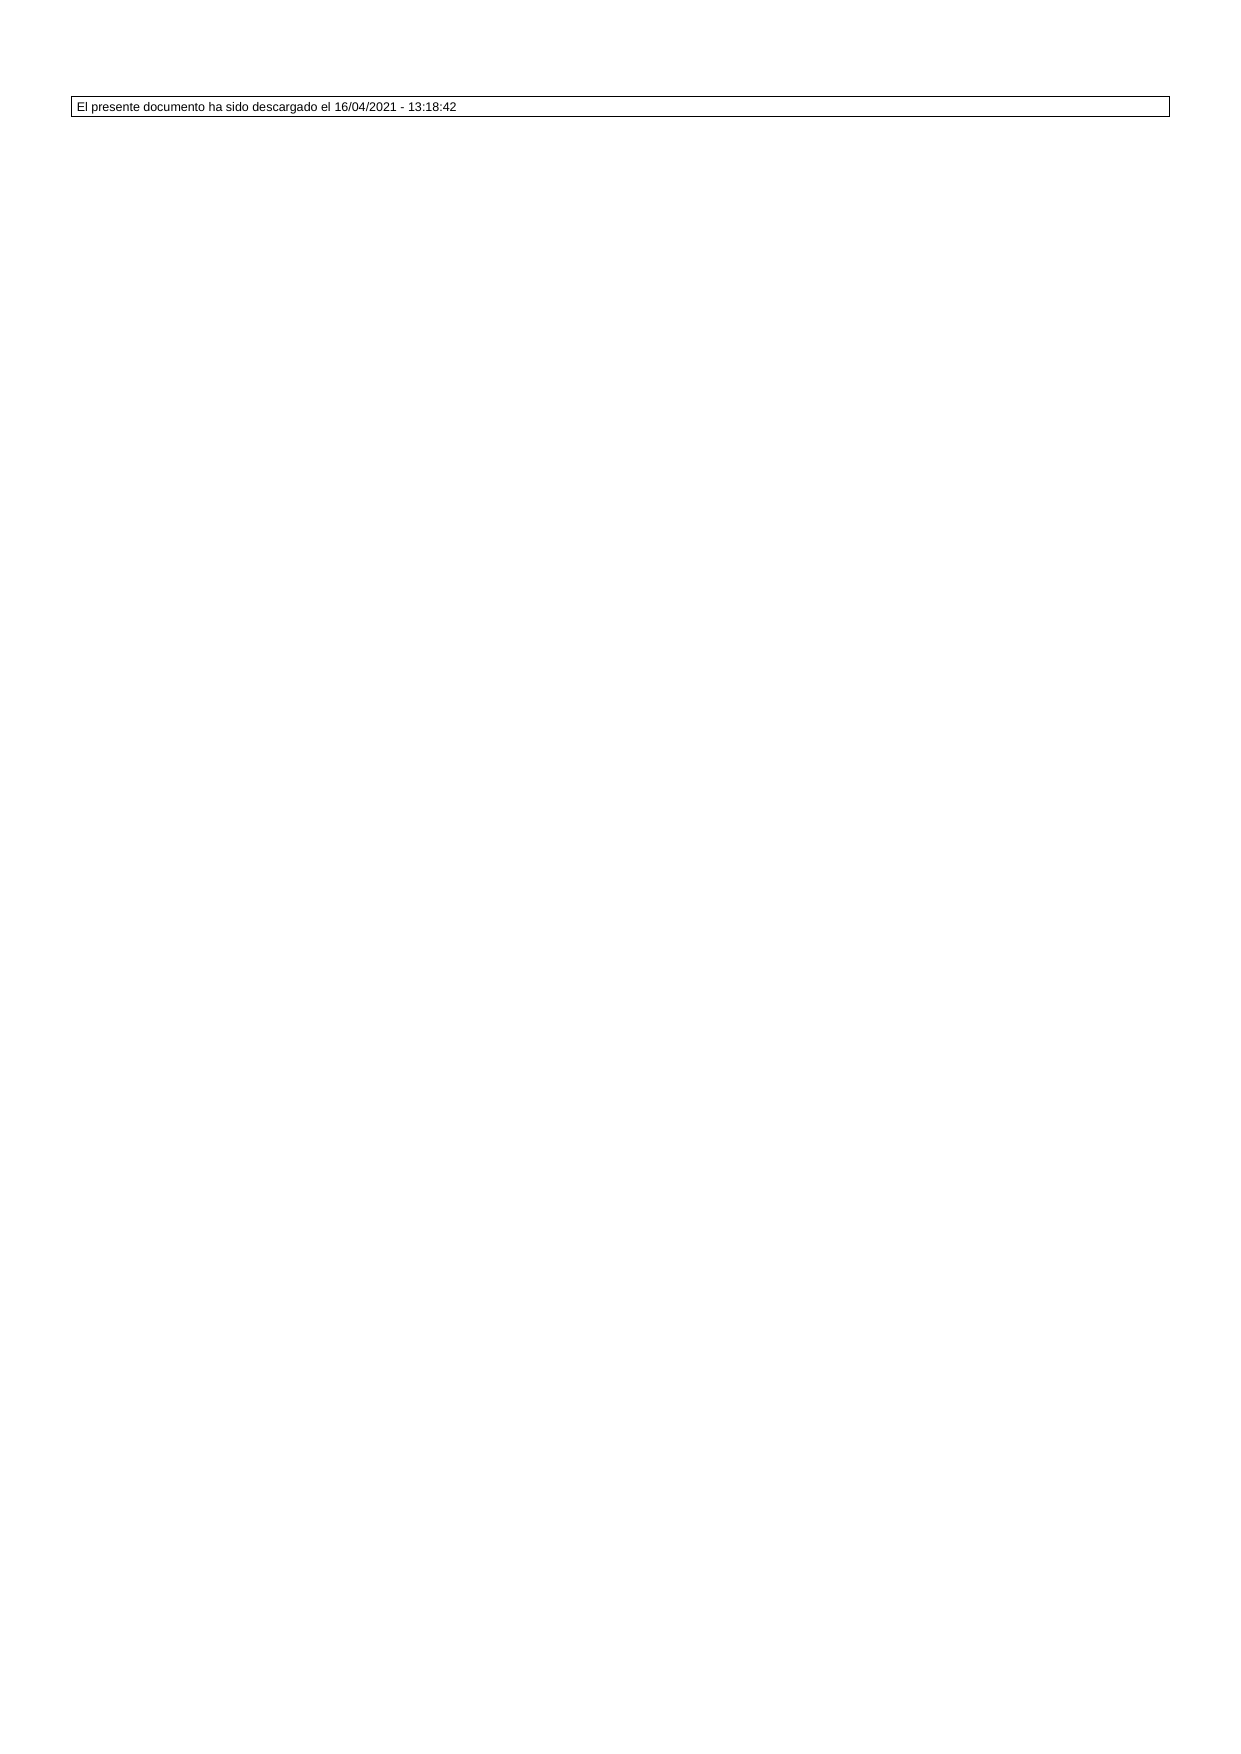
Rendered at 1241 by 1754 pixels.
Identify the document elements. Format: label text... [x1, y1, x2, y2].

table_cell El presente documento ha sido descargado el 16/04/2021 - 13:18:42 [72, 97, 1169, 116]
